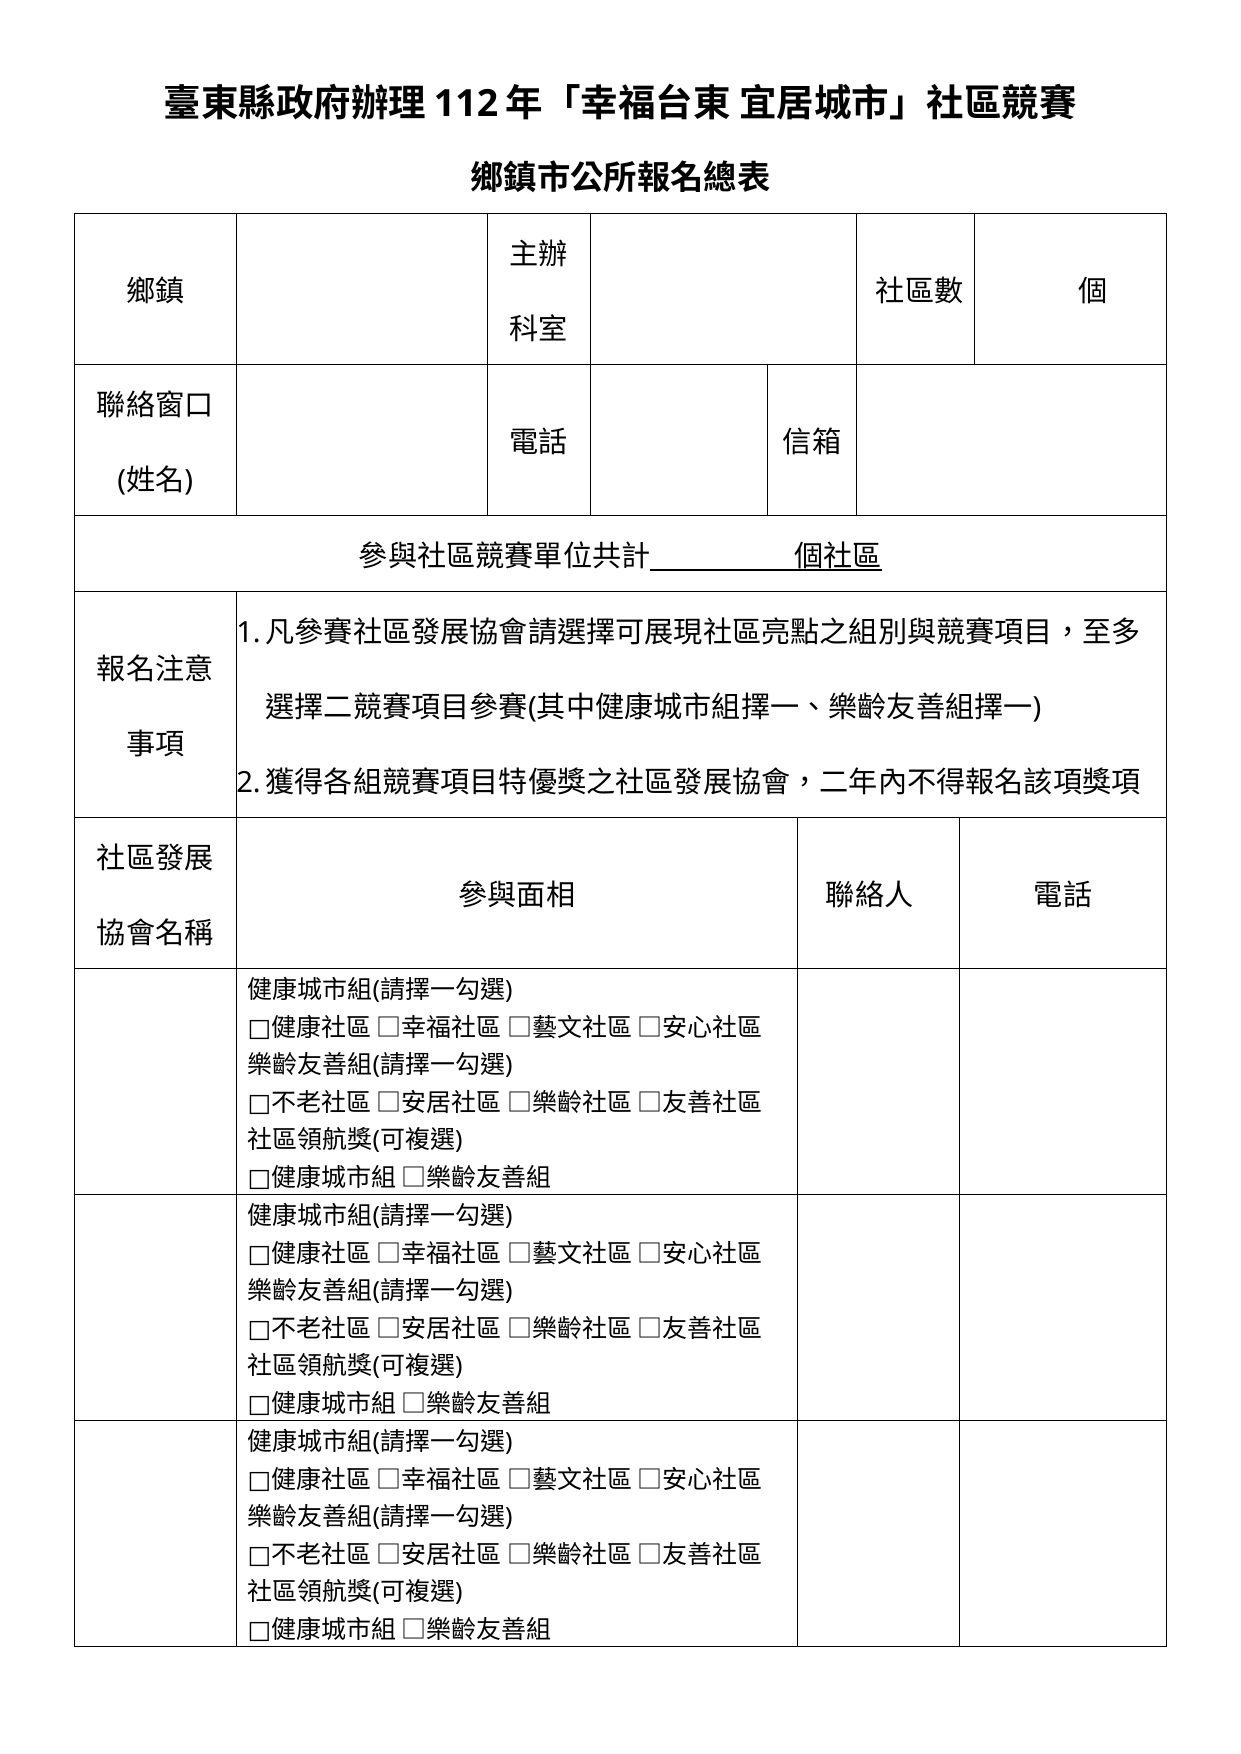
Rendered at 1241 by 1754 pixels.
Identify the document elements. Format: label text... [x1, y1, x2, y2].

table_cell [857, 365, 1166, 515]
table_cell 參與面相 [237, 818, 797, 968]
table_header 鄉鎮 [75, 214, 236, 364]
table_cell 參與社區競賽單位共計 個社區 [75, 516, 1166, 591]
table_cell 健康城市組(請擇一勾選) □健康社區 □幸福社區 □藝文社區 □安心社區 樂齡友善組(請擇一勾選) □不老社區 □安居社區 □樂齡社區 □友善社區 社區領航獎(可複選) □健康城市組 □樂齡友善組 [237, 1421, 797, 1646]
table_header 主辦科室 [488, 214, 590, 364]
table_cell 凡參賽社區發展協會請選擇可展現社區亮點之組別與競賽項目，至多選擇二競賽項目參賽(其中健康城市組擇一、樂齡友善組擇一) 獲得各組競賽項目特優獎之社區發展協會，二年內不得報名該項獎項 [237, 592, 1166, 817]
table_cell 報名注意事項 [75, 592, 236, 817]
table_cell [75, 1421, 236, 1646]
table_cell 聯絡人 [798, 818, 959, 968]
table_cell 健康城市組(請擇一勾選) □健康社區 □幸福社區 □藝文社區 □安心社區 樂齡友善組(請擇一勾選) □不老社區 □安居社區 □樂齡社區 □友善社區 社區領航獎(可複選) □健康城市組 □樂齡友善組 [237, 969, 797, 1194]
table_cell [237, 365, 487, 515]
table_cell [960, 1195, 1166, 1420]
text 鄉鎮市公所報名總表 [75, 138, 1165, 213]
table_header 個 [975, 214, 1166, 364]
table_cell [798, 1421, 959, 1646]
table_header [237, 214, 487, 364]
table_cell 電話 [488, 365, 590, 515]
table_cell [960, 1421, 1166, 1646]
table_cell [75, 1195, 236, 1420]
table_cell 信箱 [768, 365, 856, 515]
table_header 社區數 [857, 214, 974, 364]
table_header [591, 214, 856, 364]
table_cell 電話 [960, 818, 1166, 968]
table_cell 聯絡窗口(姓名) [75, 365, 236, 515]
table_cell 社區發展協會名稱 [75, 818, 236, 968]
table_cell [591, 365, 767, 515]
text 臺東縣政府辦理112年「幸福台東 宜居城市」社區競賽 [75, 63, 1165, 138]
table_cell 健康城市組(請擇一勾選) □健康社區 □幸福社區 □藝文社區 □安心社區 樂齡友善組(請擇一勾選) □不老社區 □安居社區 □樂齡社區 □友善社區 社區領航獎(可複選) □健康城市組 □樂齡友善組 [237, 1195, 797, 1420]
table_cell [798, 969, 959, 1194]
table_cell [960, 969, 1166, 1194]
table_cell [75, 969, 236, 1194]
table_cell [798, 1195, 959, 1420]
